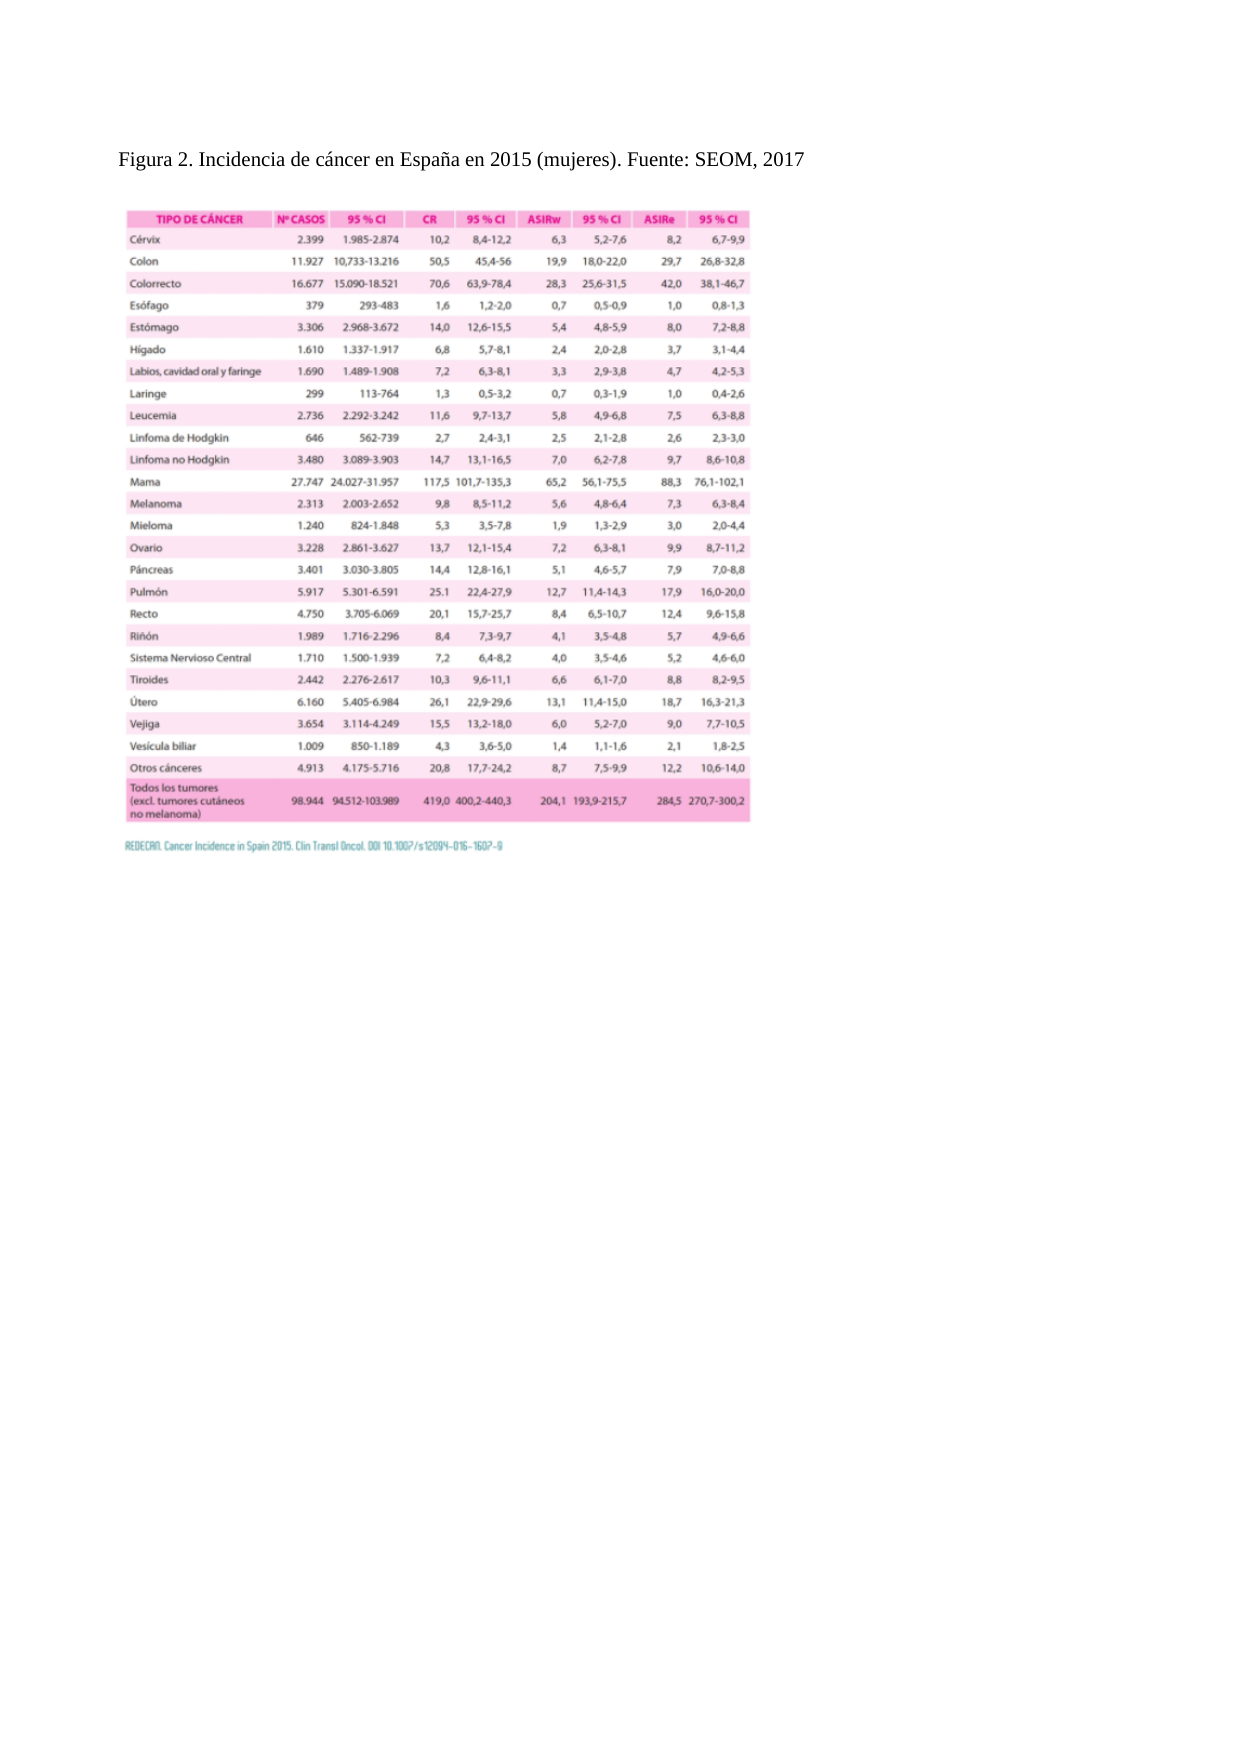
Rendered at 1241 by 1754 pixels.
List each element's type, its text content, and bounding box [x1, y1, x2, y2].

picture [121, 205, 758, 857]
text Figura 2. Incidencia de cáncer en España en 2015 (mujeres). Fuente: SEOM, 2017 [118, 147, 1122, 171]
